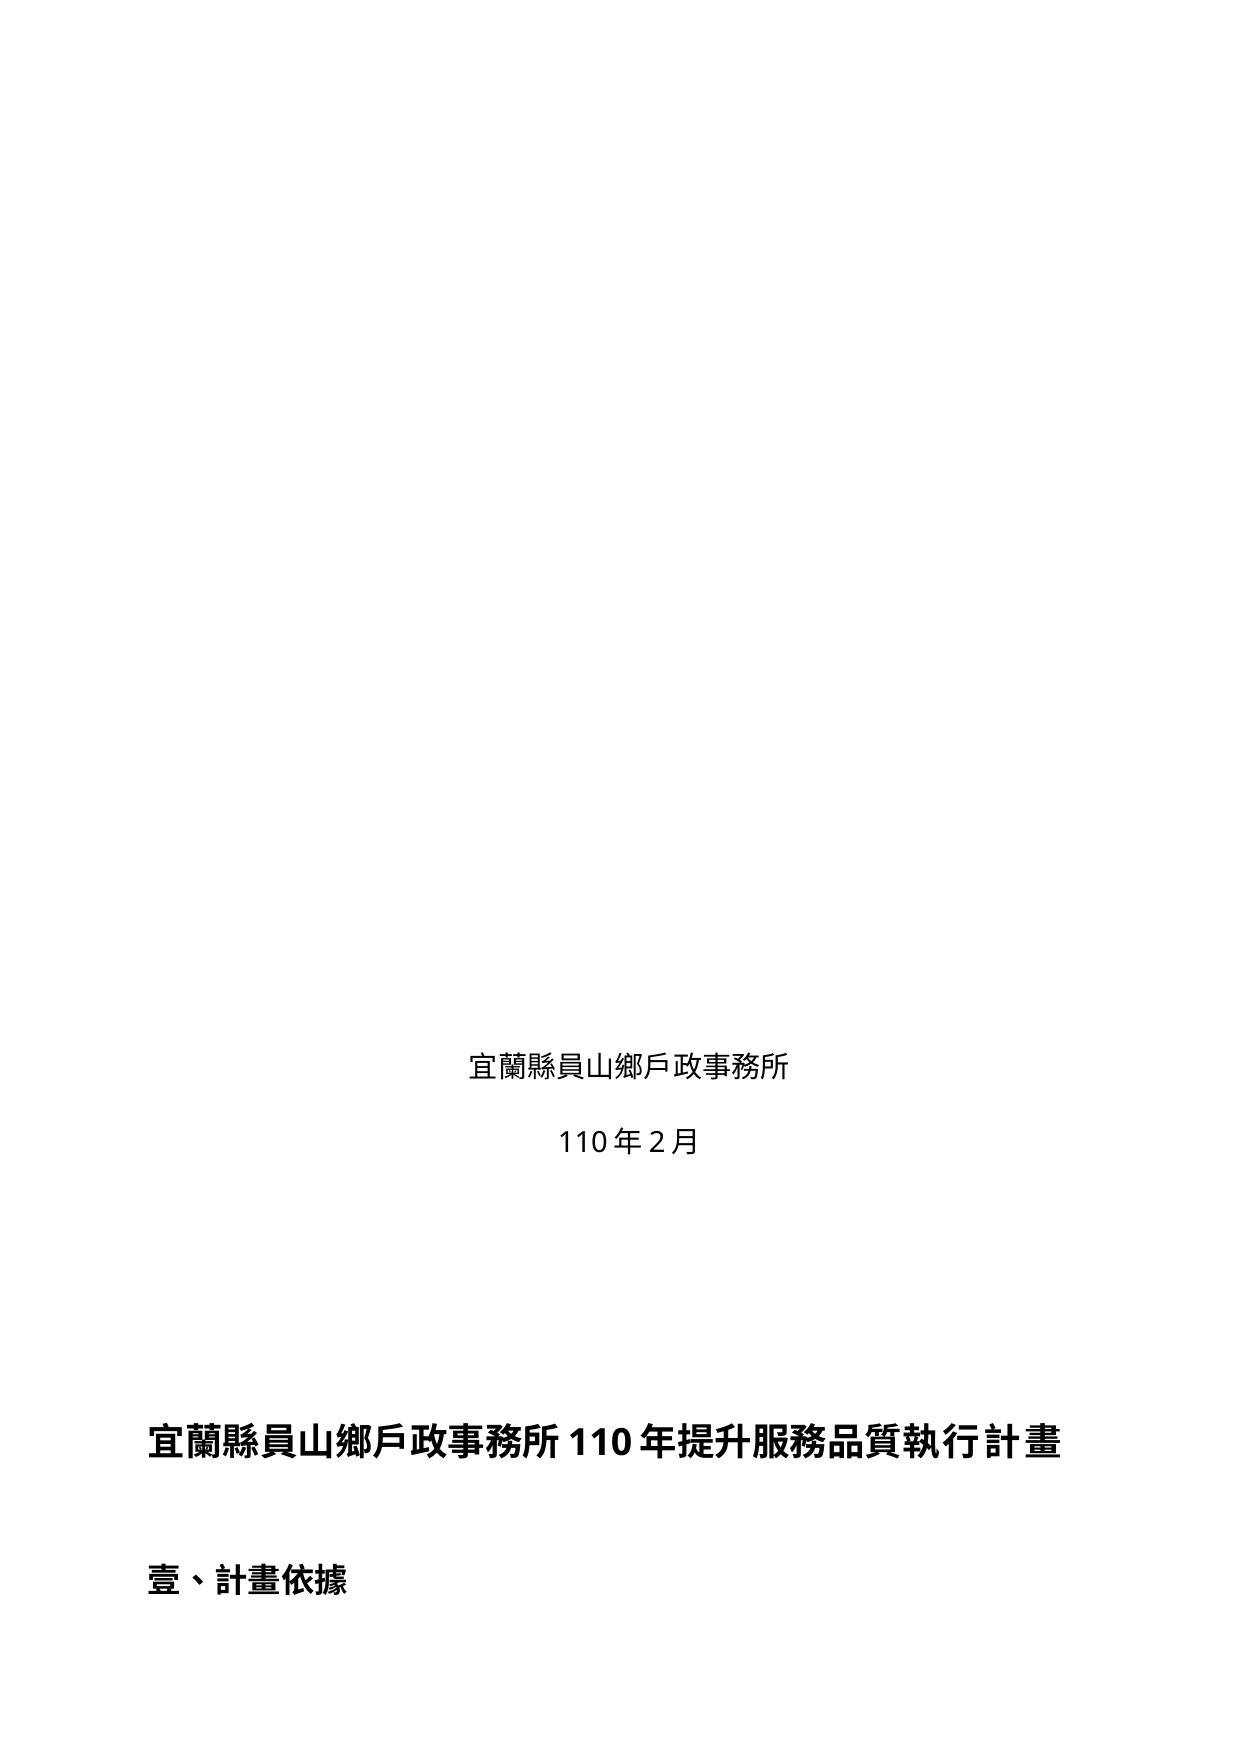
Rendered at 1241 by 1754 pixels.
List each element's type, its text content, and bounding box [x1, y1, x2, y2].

text 宜蘭縣員山鄉戶政事務所 [148, 1027, 1110, 1102]
text 壹、計畫依據 [148, 1552, 1110, 1602]
subtitle 宜蘭縣員山鄉戶政事務所110年提升服務品質執行計畫 [148, 1402, 1110, 1477]
text 110年2月 [148, 1102, 1110, 1177]
